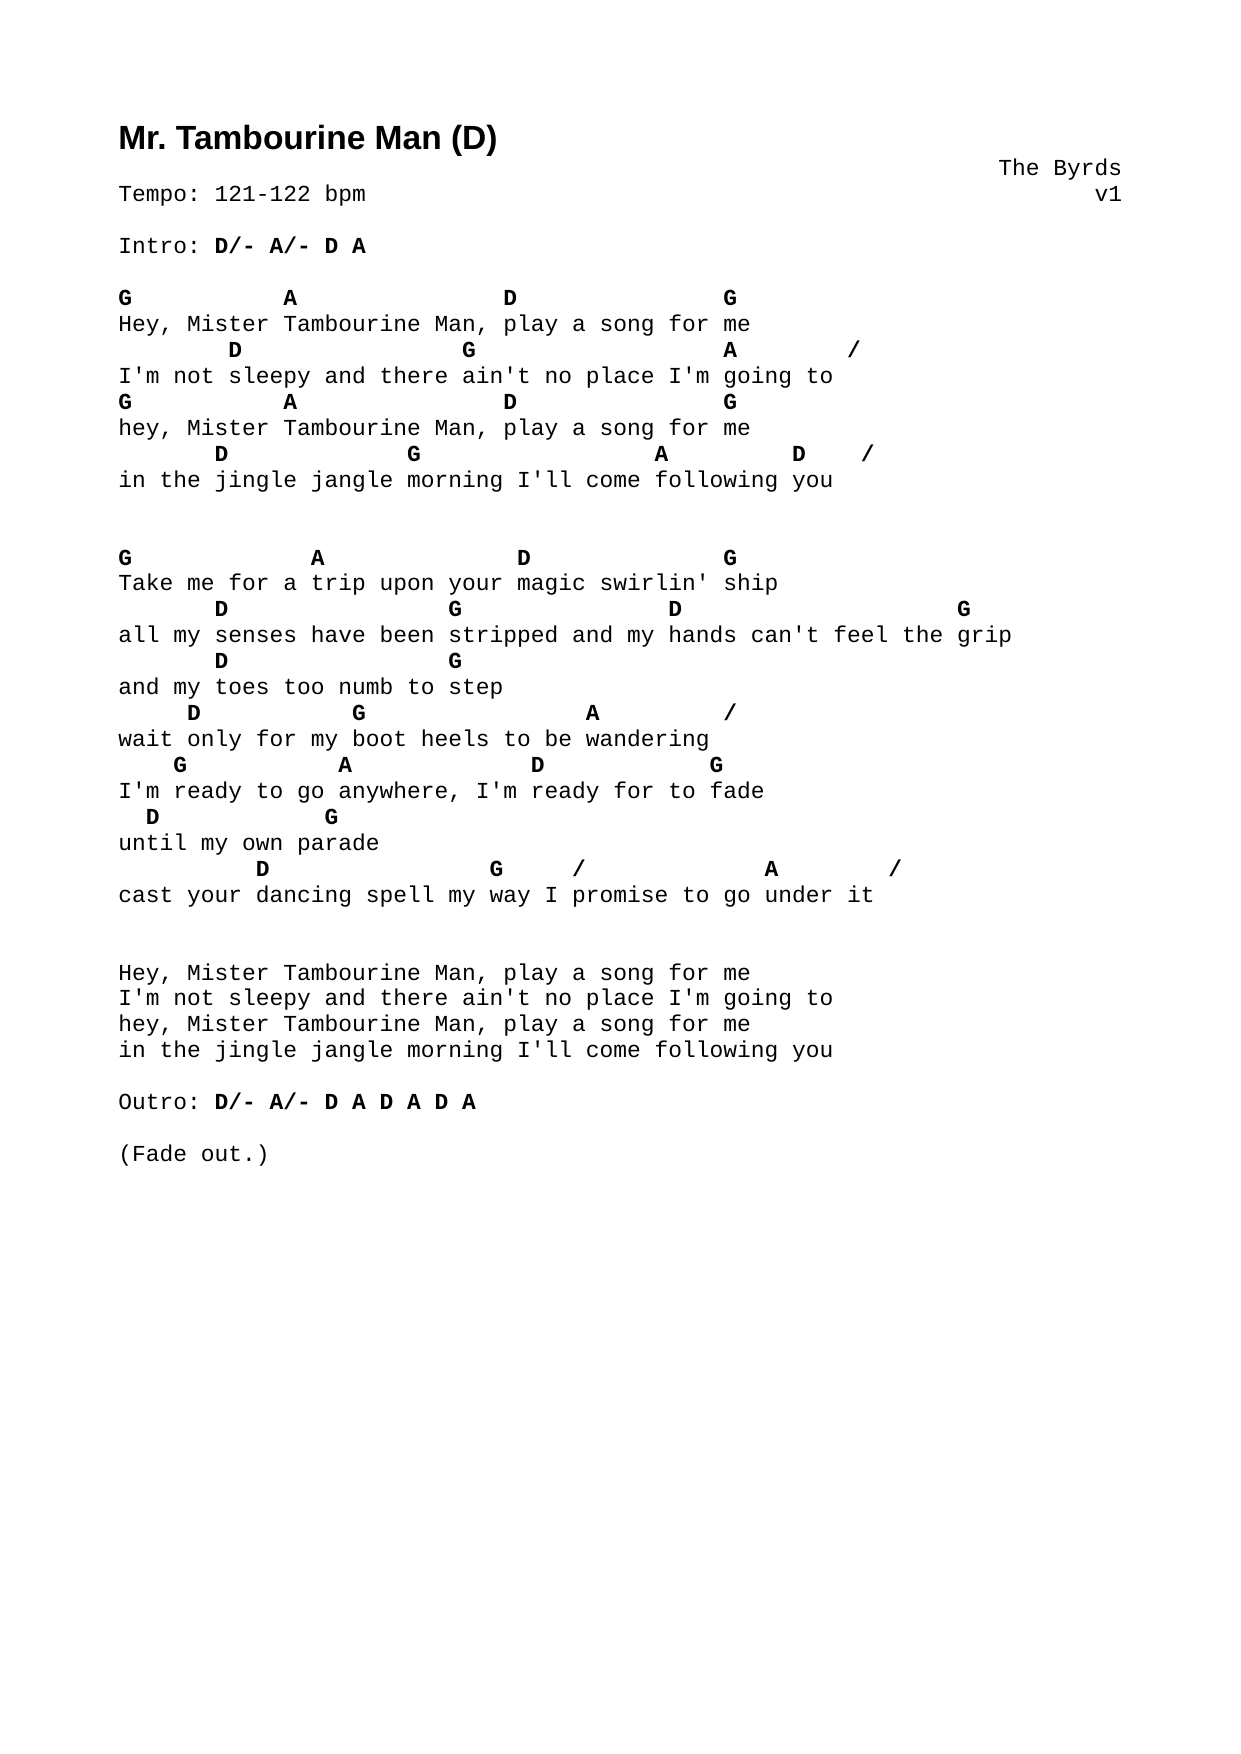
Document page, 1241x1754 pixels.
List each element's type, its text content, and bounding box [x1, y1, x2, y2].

text all my senses have been stripped and my hands can't feel the grip [118, 624, 1122, 649]
text D G A / [118, 338, 1122, 364]
text D G [118, 649, 1122, 676]
text hey, Mister Tambourine Man, play a song for me [118, 1013, 1122, 1039]
text G A D G [118, 286, 1122, 312]
text D G A D / [118, 442, 1122, 468]
text cast your dancing spell my way I promise to go under it [118, 883, 1122, 909]
text Hey, Mister Tambourine Man, play a song for me [118, 312, 1122, 338]
text Outro: D/- A/- D A D A D A [118, 1091, 1122, 1116]
text and my toes too numb to step [118, 676, 1122, 701]
text wait only for my boot heels to be wandering [118, 727, 1122, 753]
text in the jingle jangle morning I'll come following you [118, 468, 1122, 494]
text (Fade out.) [118, 1142, 1122, 1168]
text D G / A / [118, 857, 1122, 883]
text in the jingle jangle morning I'll come following you [118, 1039, 1122, 1064]
text D G [118, 805, 1122, 831]
text hey, Mister Tambourine Man, play a song for me [118, 416, 1122, 442]
text Take me for a trip upon your magic swirlin' ship [118, 572, 1122, 598]
text D G A / [118, 701, 1122, 727]
text Tempo: 121-122 bpm v1 [118, 183, 1122, 209]
text I'm not sleepy and there ain't no place I'm going to [118, 987, 1122, 1013]
text G A D G [118, 546, 1122, 572]
text G A D G [118, 753, 1122, 779]
text D G D G [118, 598, 1122, 624]
text I'm not sleepy and there ain't no place I'm going to [118, 364, 1122, 390]
text Hey, Mister Tambourine Man, play a song for me [118, 961, 1122, 987]
text I'm ready to go anywhere, I'm ready for to fade [118, 779, 1122, 805]
text G A D G [118, 390, 1122, 416]
subtitle Mr. Tambourine Man (D) [118, 118, 1122, 157]
text Intro: D/- A/- D A [118, 234, 1122, 261]
text The Byrds [118, 157, 1122, 183]
text until my own parade [118, 831, 1122, 857]
